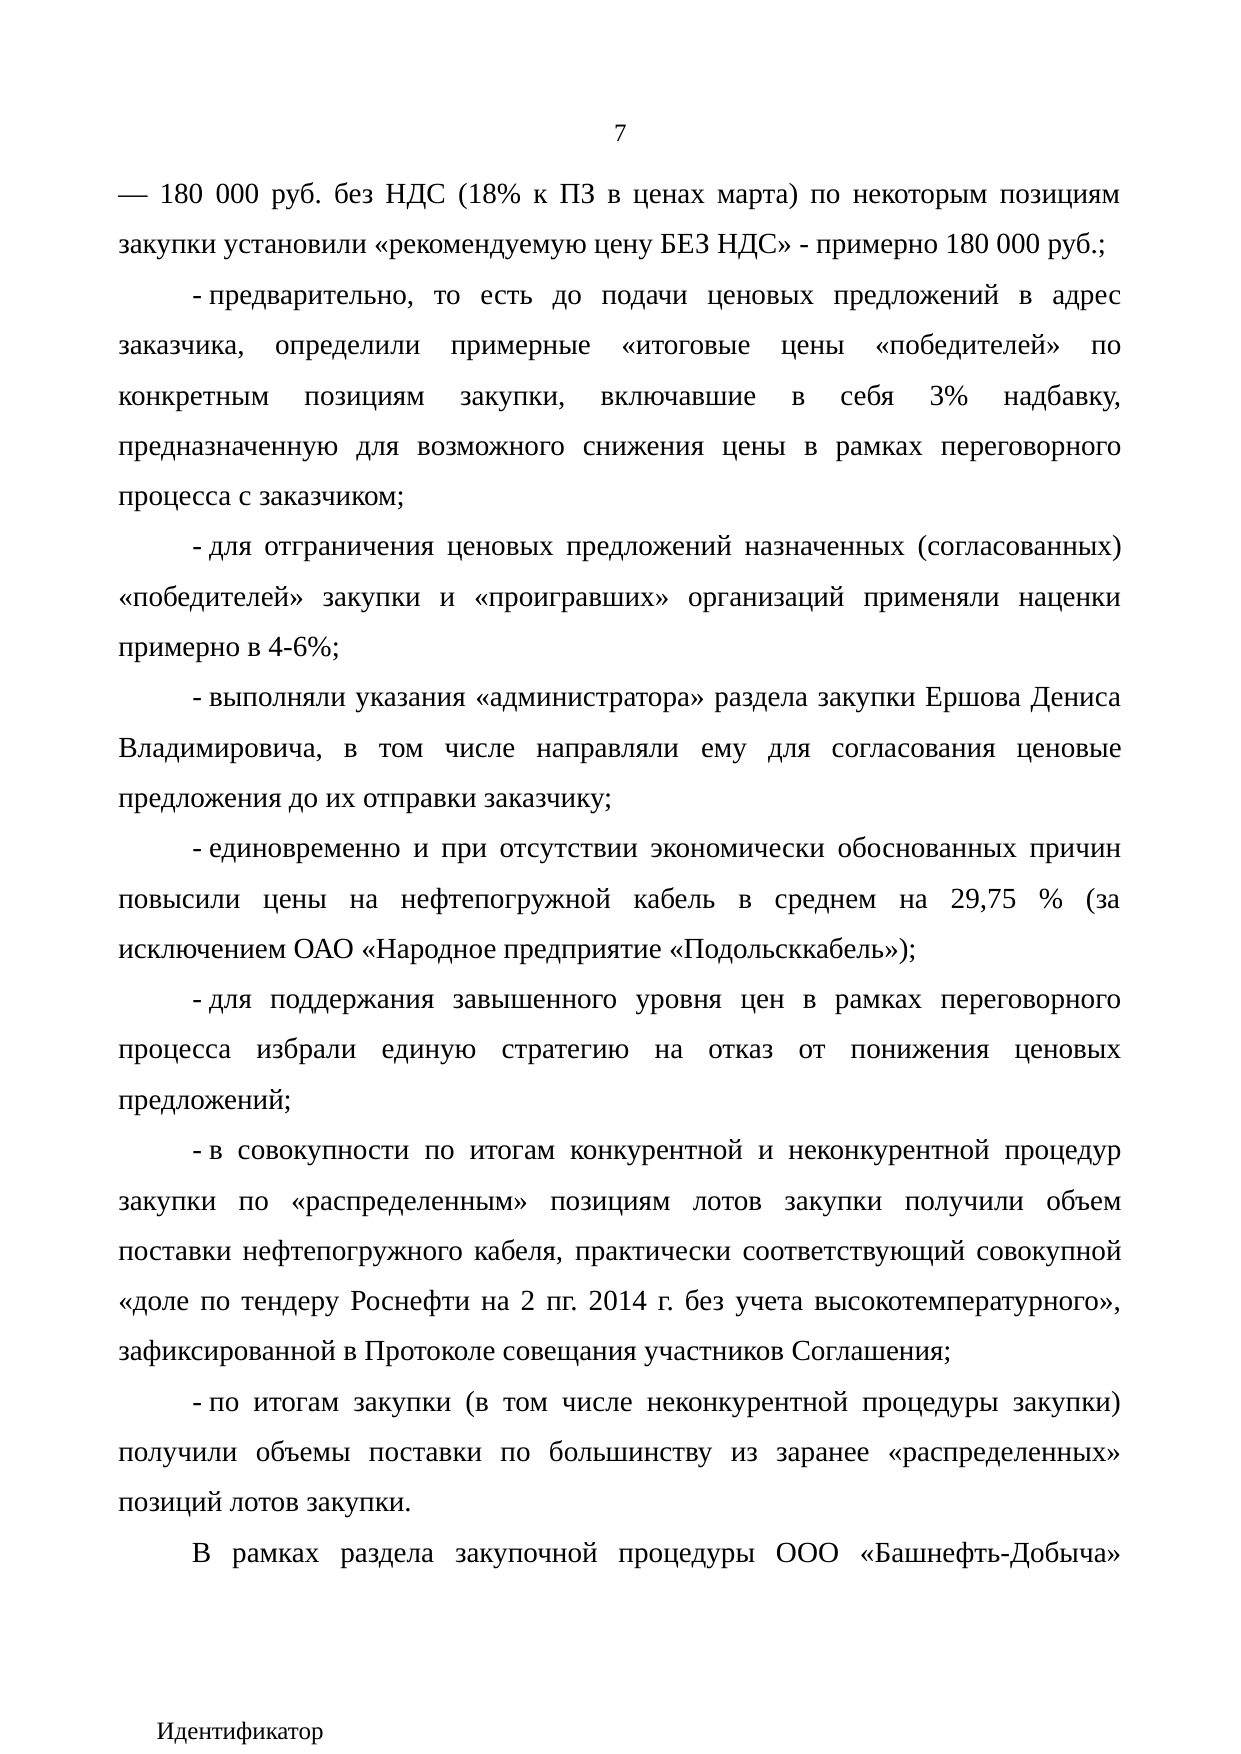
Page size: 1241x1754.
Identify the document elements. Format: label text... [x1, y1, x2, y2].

text - для поддержания завышенного уровня цен в рамках переговорного процесса избрали единую стратегию на отказ от понижения ценовых предложений; [118, 981, 1122, 1116]
text — 180 000 руб. без НДС (18% к ПЗ в ценах марта) по некоторым позициям закупки установили «рекомендуемую цену БЕЗ НДС» - примерно 180 000 руб.; [118, 176, 1122, 260]
text В рамках раздела закупочной процедуры ООО «Башнефть-Добыча» [118, 1535, 1122, 1568]
text - выполняли указания «администратора» раздела закупки Ершова Дениса Владимировича, в том числе направляли ему для согласования ценовые предложения до их отправки заказчику; [118, 679, 1122, 814]
text - предварительно, то есть до подачи ценовых предложений в адрес заказчика, определили примерные «итоговые цены «победителей» по конкретным позициям закупки, включавшие в себя 3% надбавку, предназначенную для возможного снижения цены в рамках переговорного процесса с заказчиком; [118, 277, 1122, 512]
text - единовременно и при отсутствии экономически обоснованных причин повысили цены на нефтепогружной кабель в среднем на 29,75 % (за исключением ОАО «Народное предприятие «Подольсккабель»); [118, 830, 1122, 964]
text - в совокупности по итогам конкурентной и неконкурентной процедур закупки по «распределенным» позициям лотов закупки получили объем поставки нефтепогружного кабеля, практически соответствующий совокупной «доле по тендеру Роснефти на 2 пг. 2014 г. без учета высокотемпературного», зафиксированной в Протоколе совещания участников Соглашения; [118, 1132, 1122, 1367]
text - для отграничения ценовых предложений назначенных (согласованных) «победителей» закупки и «проигравших» организаций применяли наценки примерно в 4-6%; [118, 528, 1122, 663]
text - по итогам закупки (в том числе неконкурентной процедуры закупки) получили объемы поставки по большинству из заранее «распределенных» позиций лотов закупки. [118, 1384, 1122, 1518]
